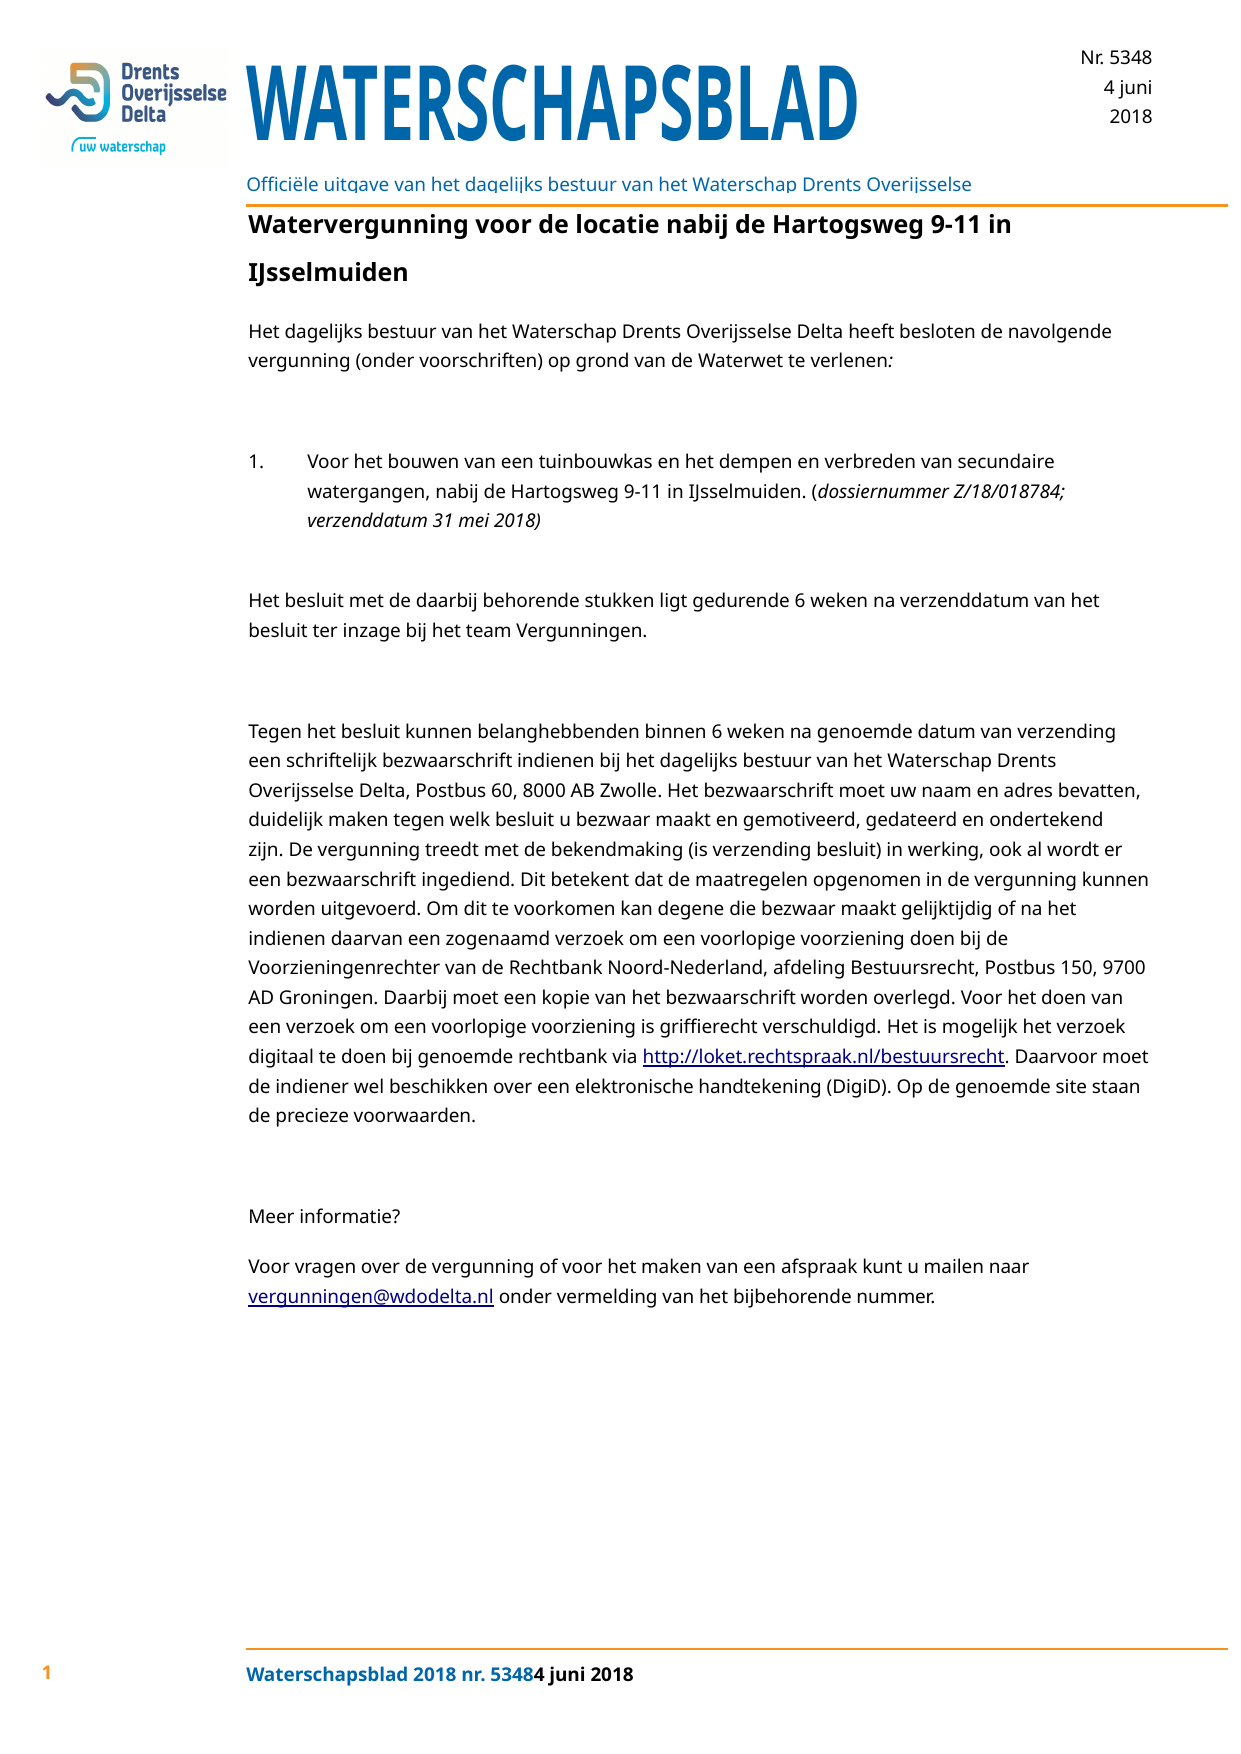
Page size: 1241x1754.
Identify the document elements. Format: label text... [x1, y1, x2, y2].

text Watervergunning voor de locatie nabij de Hartogsweg 9-11 in IJsselmuiden [248, 207, 1152, 288]
text Meer informatie? [248, 1203, 1152, 1229]
picture [41, 47, 231, 172]
text Voor vragen over de vergunning of voor het maken van een afspraak kunt u mailen naar vergunningen@wdodelta.nl onder vermelding van het bijbehorende nummer. [248, 1254, 1152, 1309]
text Het dagelijks bestuur van het Waterschap Drents Overijsselse Delta heeft besloten de navolgende vergunning (onder voorschriften) op grond van de Waterwet te verlenen: [248, 318, 1152, 373]
text Het besluit met de daarbij behorende stukken ligt gedurende 6 weken na verzenddatum van het besluit ter inzage bij het team Vergunningen. [248, 587, 1152, 643]
text Tegen het besluit kunnen belanghebbenden binnen 6 weken na genoemde datum van verzending een schriftelijk bezwaarschrift indienen bij het dagelijks bestuur van het Waterschap Drents Overijsselse Delta, Postbus 60, 8000 AB Zwolle. Het bezwaarschrift moet uw naam en adres bevatten, duidelijk maken tegen welk besluit u bezwaar maakt en gemotiveerd, gedateerd en ondertekend zijn. De vergunning treedt met de bekendmaking (is verzending besluit) in werking, ook al wordt er een bezwaarschrift ingediend. Dit betekent dat de maatregelen opgenomen in de vergunning kunnen worden uitgevoerd. Om dit te voorkomen kan degene die bezwaar maakt gelijktijdig of na het indienen daarvan een zogenaamd verzoek om een voorlopige voorziening doen bij de Voorzieningenrechter van de Rechtbank Noord-Nederland, afdeling Bestuursrecht, Postbus 150, 9700 AD Groningen. Daarbij moet een kopie van het bezwaarschrift worden overlegd. Voor het doen van een verzoek om een voorlopige voorziening is griffierecht verschuldigd. Het is mogelijk het verzoek digitaal te doen bij genoemde rechtbank via http://loket.rechtspraak.nl/bestuursrecht. Daarvoor moet de indiener wel beschikken over een elektronische handtekening (DigiD). Op de genoemde site staan de precieze voorwaarden. [248, 718, 1152, 1128]
list Voor het bouwen van een tuinbouwkas en het dempen en verbreden van secundaire watergangen, nabij de Hartogsweg 9-11 in IJsselmuiden. (dossiernummer Z/18/018784; verzenddatum 31 mei 2018) [248, 448, 1152, 533]
